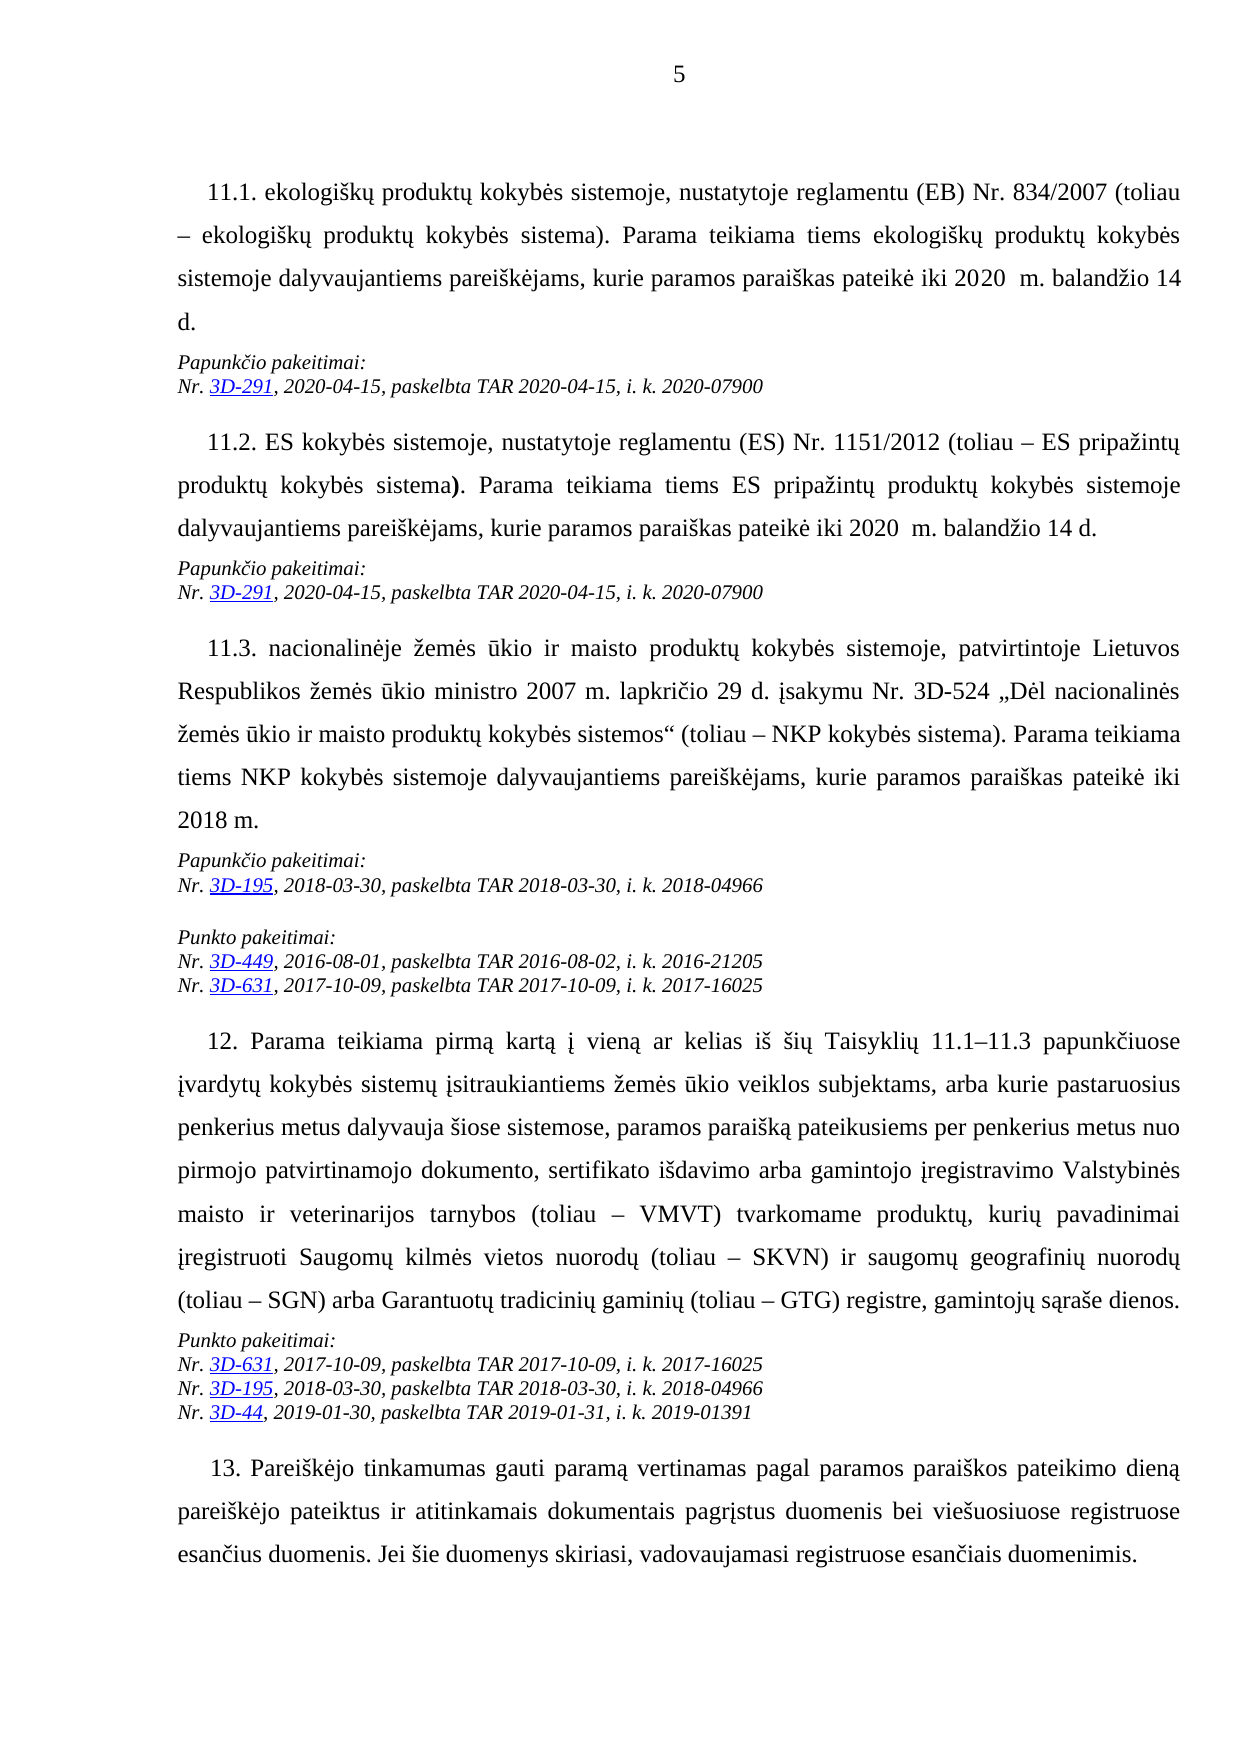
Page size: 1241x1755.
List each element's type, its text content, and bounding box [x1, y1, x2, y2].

text Nr. 3D-631, 2017-10-09, paskelbta TAR 2017-10-09, i. k. 2017-16025 [177, 973, 1181, 997]
text Nr. 3D-195, 2018-03-30, paskelbta TAR 2018-03-30, i. k. 2018-04966 [177, 872, 1181, 897]
text 11.3. nacionalinėje žemės ūkio ir maisto produktų kokybės sistemoje, patvirtintoje Lietuvos Respublikos žemės ūkio ministro 2007 m. lapkričio 29 d. įsakymu Nr. 3D-524 „Dėl nacionalinės žemės ūkio ir maisto produktų kokybės sistemos“ (toliau – NKP kokybės sistema). Parama teikiama tiems NKP kokybės sistemoje dalyvaujantiems pareiškėjams, kurie paramos paraiškas pateikė iki 2018 m. [177, 633, 1181, 834]
text Nr. 3D-291, 2020-04-15, paskelbta TAR 2020-04-15, i. k. 2020-07900 [177, 580, 1181, 604]
text 13. Pareiškėjo tinkamumas gauti paramą vertinamas pagal paramos paraiškos pateikimo dieną pareiškėjo pateiktus ir atitinkamais dokumentais pagrįstus duomenis bei viešuosiuose registruose esančius duomenis. Jei šie duomenys skiriasi, vadovaujamasi registruose esančiais duomenimis. [177, 1453, 1181, 1568]
text 12. Parama teikiama pirmą kartą į vieną ar kelias iš šių Taisyklių 11.1–11.3 papunkčiuose įvardytų kokybės sistemų įsitraukiantiems žemės ūkio veiklos subjektams, arba kurie pastaruosius penkerius metus dalyvauja šiose sistemose, paramos paraišką pateikusiems per penkerius metus nuo pirmojo patvirtinamojo dokumento, sertifikato išdavimo arba gamintojo įregistravimo Valstybinės maisto ir veterinarijos tarnybos (toliau – VMVT) tvarkomame produktų, kurių pavadinimai įregistruoti Saugomų kilmės vietos nuorodų (toliau – SKVN) ir saugomų geografinių nuorodų (toliau – SGN) arba Garantuotų tradicinių gaminių (toliau – GTG) registre, gamintojų sąraše dienos. [177, 1026, 1181, 1314]
text 11.2. ES kokybės sistemoje, nustatytoje reglamentu (ES) Nr. 1151/2012 (toliau – ES pripažintų produktų kokybės sistema). Parama teikiama tiems ES pripažintų produktų kokybės sistemoje dalyvaujantiems pareiškėjams, kurie paramos paraiškas pateikė iki 2020 m. balandžio 14 d. [177, 427, 1181, 542]
text Papunkčio pakeitimai: [177, 848, 1181, 872]
text Punkto pakeitimai: [177, 925, 1181, 949]
text Papunkčio pakeitimai: [177, 350, 1181, 374]
text 11.1. ekologiškų produktų kokybės sistemoje, nustatytoje reglamentu (EB) Nr. 834/2007 (toliau – ekologiškų produktų kokybės sistema). Parama teikiama tiems ekologiškų produktų kokybės sistemoje dalyvaujantiems pareiškėjams, kurie paramos paraiškas pateikė iki 2020 m. balandžio 14 d. [177, 177, 1181, 335]
text Papunkčio pakeitimai: [177, 556, 1181, 580]
text Nr. 3D-195, 2018-03-30, paskelbta TAR 2018-03-30, i. k. 2018-04966 [177, 1376, 1181, 1400]
text Nr. 3D-449, 2016-08-01, paskelbta TAR 2016-08-02, i. k. 2016-21205 [177, 949, 1181, 973]
text Nr. 3D-631, 2017-10-09, paskelbta TAR 2017-10-09, i. k. 2017-16025 [177, 1352, 1181, 1376]
text Punkto pakeitimai: [177, 1328, 1181, 1352]
text Nr. 3D-291, 2020-04-15, paskelbta TAR 2020-04-15, i. k. 2020-07900 [177, 374, 1181, 398]
text Nr. 3D-44, 2019-01-30, paskelbta TAR 2019-01-31, i. k. 2019-01391 [177, 1400, 1181, 1424]
